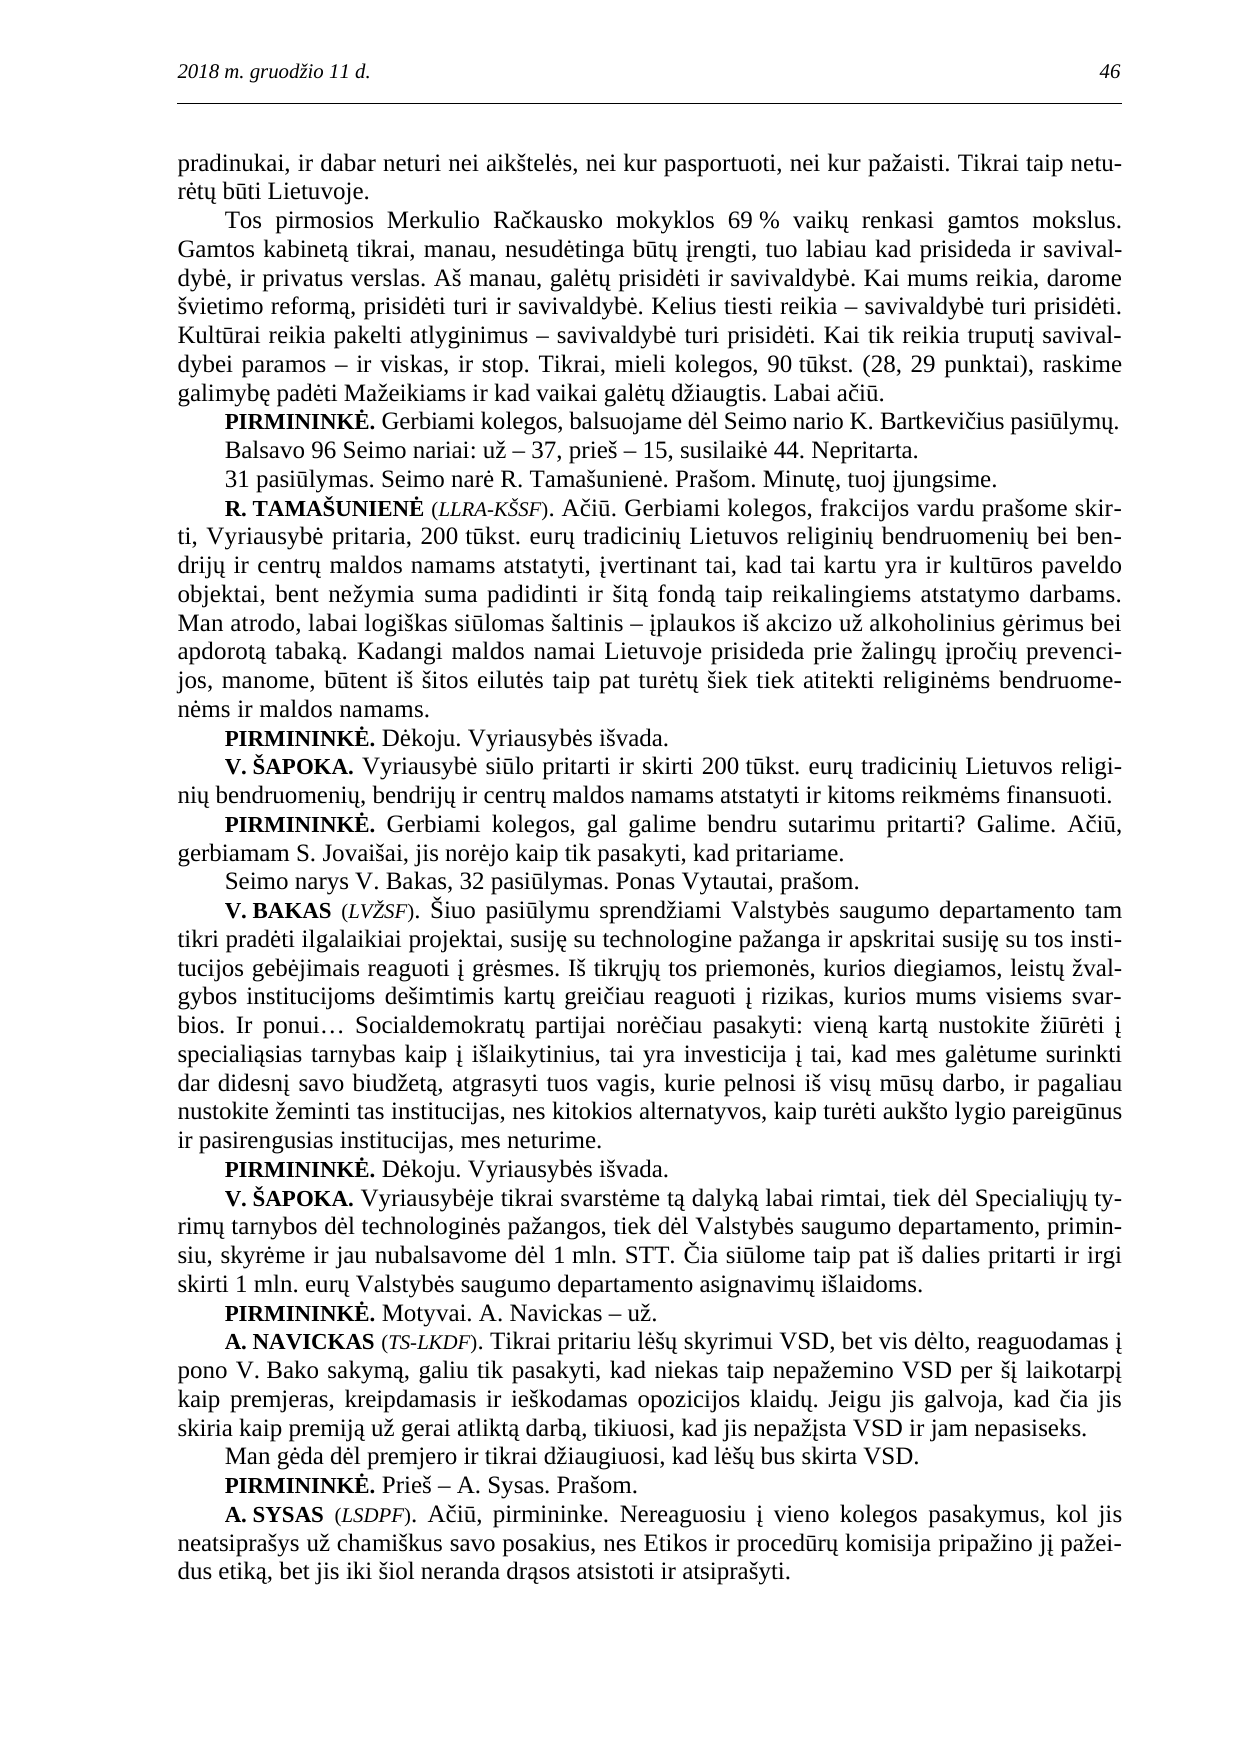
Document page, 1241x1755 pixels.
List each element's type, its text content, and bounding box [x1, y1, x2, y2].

text PIRMININKĖ. Mo­ty­vai. A. Na­vic­kas – už. [177, 1298, 1122, 1326]
text V. BAKAS (LVŽSF). Šiuo pa­siū­ly­mu spren­džia­mi Vals­ty­bės sau­gu­mo de­par­ta­men­to tam tik­ri pra­dė­ti il­ga­lai­kiai pro­jek­tai, su­si­ję su tech­no­lo­gi­ne pa­žan­ga ir ap­skri­tai su­si­ję su tos ins­ti­tu­ci­jos ge­bė­ji­mais re­a­guo­ti į grės­mes. Iš tik­rų­jų tos prie­mo­nės, ku­rios die­gia­mos, leis­tų žval­gy­bos ins­ti­tu­ci­joms de­šim­ti­mis kar­tų grei­čiau re­a­guo­ti į ri­zi­kas, ku­rios mums vi­siems svar­bios. Ir po­nui… So­cial­de­mok­ra­tų par­ti­jai no­rė­čiau pa­sa­ky­ti: vie­ną kar­tą nu­sto­ki­te žiū­rė­ti į spe­cia­li­ą­sias tar­ny­bas kaip į iš­lai­ky­ti­nius, tai yra in­ves­ti­ci­ja į tai, kad mes ga­lė­tu­me su­rink­ti dar di­des­nį sa­vo biu­dže­tą, at­gra­sy­ti tuos va­gis, ku­rie pel­no­si iš vi­sų mū­sų dar­bo, ir pa­ga­liau nu­sto­ki­te že­min­ti tas ins­ti­tu­ci­jas, nes ki­to­kios al­ter­na­ty­vos, kaip tu­rė­ti aukš­to ly­gio pa­rei­gū­nus ir pa­si­ren­gu­sias ins­ti­tu­ci­jas, mes ne­tu­ri­me. [177, 895, 1122, 1154]
text PIRMININKĖ. Ger­bia­mi ko­le­gos, bal­suo­ja­me dėl Sei­mo na­rio K. Bart­ke­vi­čius pa­siū­ly­mų. [177, 406, 1122, 435]
text A. NAVICKAS (TS-LKDF). Tik­rai pri­ta­riu lė­šų sky­ri­mui VSD, bet vis dėl­to, re­a­guo­da­mas į po­no V. Ba­ko sa­ky­mą, ga­liu tik pa­sa­ky­ti, kad nie­kas taip ne­pa­že­mi­no VSD per šį lai­ko­tar­pį kaip prem­je­ras, kreip­da­ma­sis ir ieš­ko­da­mas opo­zi­ci­jos klai­dų. Jei­gu jis gal­vo­ja, kad čia jis ski­ria kaip pre­mi­ją už ge­rai at­lik­tą dar­bą, ti­kiuo­si, kad jis ne­pa­žįs­ta VSD ir jam ne­pa­si­seks. [177, 1326, 1122, 1441]
text PIRMININKĖ. Ger­bia­mi ko­le­gos, gal ga­li­me ben­dru su­ta­ri­mu pri­tar­ti? Ga­li­me. Ačiū, ger­bia­mam S. Jo­vai­šai, jis no­rė­jo kaip tik pa­sa­ky­ti, kad pri­ta­ria­me. [177, 809, 1122, 866]
text Man gė­da dėl prem­je­ro ir tik­rai džiau­giuo­si, kad lė­šų bus skir­ta VSD. [177, 1441, 1122, 1470]
text 31 pa­siū­ly­mas. Sei­mo na­rė R. Ta­ma­šu­nie­nė. Pra­šom. Mi­nu­tę, tuoj įjung­si­me. [177, 464, 1122, 493]
text Bal­sa­vo 96 Sei­mo na­riai: už – 37, prieš – 15, su­si­lai­kė 44. Ne­pri­tar­ta. [177, 435, 1122, 464]
text Tos pir­mo­sios Merkulio Rač­kaus­ko mo­kyk­los 69 % vai­kų ren­ka­si gam­tos moks­lus. Gam­tos ka­bi­ne­tą tik­rai, ma­nau, ne­su­dė­tin­ga bū­tų įreng­ti, tuo la­biau kad pri­si­de­da ir sa­vi­val­dy­bė, ir pri­va­tus ver­slas. Aš ma­nau, ga­lė­tų pri­si­dė­ti ir sa­vi­val­dy­bė. Kai mums rei­kia, da­rome švie­ti­mo re­for­mą, pri­si­dė­ti tu­ri ir sa­vi­val­dy­bė. Ke­lius ties­ti rei­kia – sa­vi­val­dy­bė tu­ri pri­si­dė­ti. Kul­tū­rai rei­kia pa­kel­ti at­ly­gi­ni­mus – sa­vi­val­dy­bė tu­ri pri­si­dė­ti. Kai tik rei­kia tru­pu­tį sa­vi­val­dy­bei pa­ra­mos – ir vis­kas, ir stop. Tik­rai, mie­li ko­le­gos, 90 tūkst. (28, 29 punk­tai), ras­ki­me ga­li­my­bę pa­dė­ti Ma­žei­kiams ir kad vai­kai ga­lė­tų džiaug­tis. La­bai ačiū. [177, 205, 1122, 406]
text PIRMININKĖ. Dė­ko­ju. Vy­riau­sy­bės iš­va­da. [177, 1154, 1122, 1183]
text V. ŠAPOKA. Vy­riau­sy­bė­je tik­rai svars­tė­me tą da­ly­ką la­bai rim­tai, tiek dėl Spe­cia­lių­jų ty­ri­mų tar­ny­bos dėl tech­no­lo­gi­nės pa­žan­gos, tiek dėl Vals­ty­bės sau­gu­mo de­par­ta­men­to, pri­min­siu, sky­rė­me ir jau nu­bal­sa­vo­me dėl 1 mln. STT. Čia siū­lo­me taip pat iš da­lies pri­tar­ti ir ir­gi skir­ti 1 mln. eu­rų Vals­ty­bės sau­gu­mo de­par­ta­men­to asig­na­vi­mų iš­lai­doms. [177, 1183, 1122, 1298]
text PIRMININKĖ. Dė­ko­ju. Vy­riau­sy­bės iš­va­da. [177, 723, 1122, 751]
text A. SYSAS (LSDPF). Ačiū, pir­mi­nin­ke. Ne­re­a­guo­siu į vie­no ko­le­gos pa­sa­ky­mus, kol jis neat­si­pra­šys už cha­miš­kus sa­vo po­sa­kius, nes Eti­kos ir pro­ce­dū­rų ko­mi­si­ja pri­pa­ži­no jį pa­žei­dus eti­ką, bet jis iki šiol ne­ran­da drą­sos at­si­sto­ti ir at­si­pra­šy­ti. [177, 1499, 1122, 1585]
text PIRMININKĖ. Prieš – A. Sy­sas. Pra­šom. [177, 1470, 1122, 1499]
text Sei­mo na­rys V. Ba­kas, 32 pa­siū­ly­mas. Po­nas Vy­tau­tai, pra­šom. [177, 866, 1122, 895]
text R. TAMAŠUNIENĖ (LLRA-KŠSF). Ačiū. Ger­bia­mi ko­le­gos, frak­ci­jos var­du pra­šo­me skir­ti, Vy­riau­sy­bė pri­ta­ria, 200 tūkst. eu­rų tra­di­ci­nių Lie­tu­vos re­li­gi­nių ben­druo­me­nių bei ben­dri­jų ir cen­trų mal­dos na­mams at­sta­ty­ti, įver­ti­nant tai, kad tai kar­tu yra ir kul­tū­ros pa­vel­do ob­jek­tai, bent ne­žy­mia su­ma pa­di­din­ti ir ši­tą fon­dą taip rei­ka­lin­giems at­sta­ty­mo dar­bams. Man at­ro­do, la­bai lo­giš­kas siū­lo­mas šal­ti­nis – įplau­kos iš ak­ci­zo už al­ko­ho­li­nius gė­ri­mus bei ap­do­ro­tą ta­ba­ką. Ka­dan­gi mal­dos na­mai Lie­tu­vo­je pri­si­de­da prie ža­lin­gų įpro­čių pre­ven­ci­jos, ma­no­me, bū­tent iš ši­tos ei­lu­tės taip pat tu­rė­tų šiek tiek ati­tek­ti re­li­gi­nėms ben­druo­me­nėms ir mal­dos na­mams. [177, 493, 1122, 723]
text V. ŠAPOKA. Vy­riau­sy­bė siū­lo pri­tar­ti ir skir­ti 200 tūkst. eu­rų tra­di­ci­nių Lie­tu­vos re­li­gi­nių ben­druo­me­nių, ben­dri­jų ir cen­trų mal­dos na­mams at­sta­ty­ti ir ki­toms reik­mėms fi­nan­suo­ti. [177, 751, 1122, 809]
text pra­di­nu­kai, ir da­bar ne­tu­ri nei aikš­te­lės, nei kur pa­spor­tuo­ti, nei kur pa­žais­ti. Tik­rai taip ne­tu­rė­tų bū­ti Lie­tu­vo­je. [177, 148, 1122, 205]
